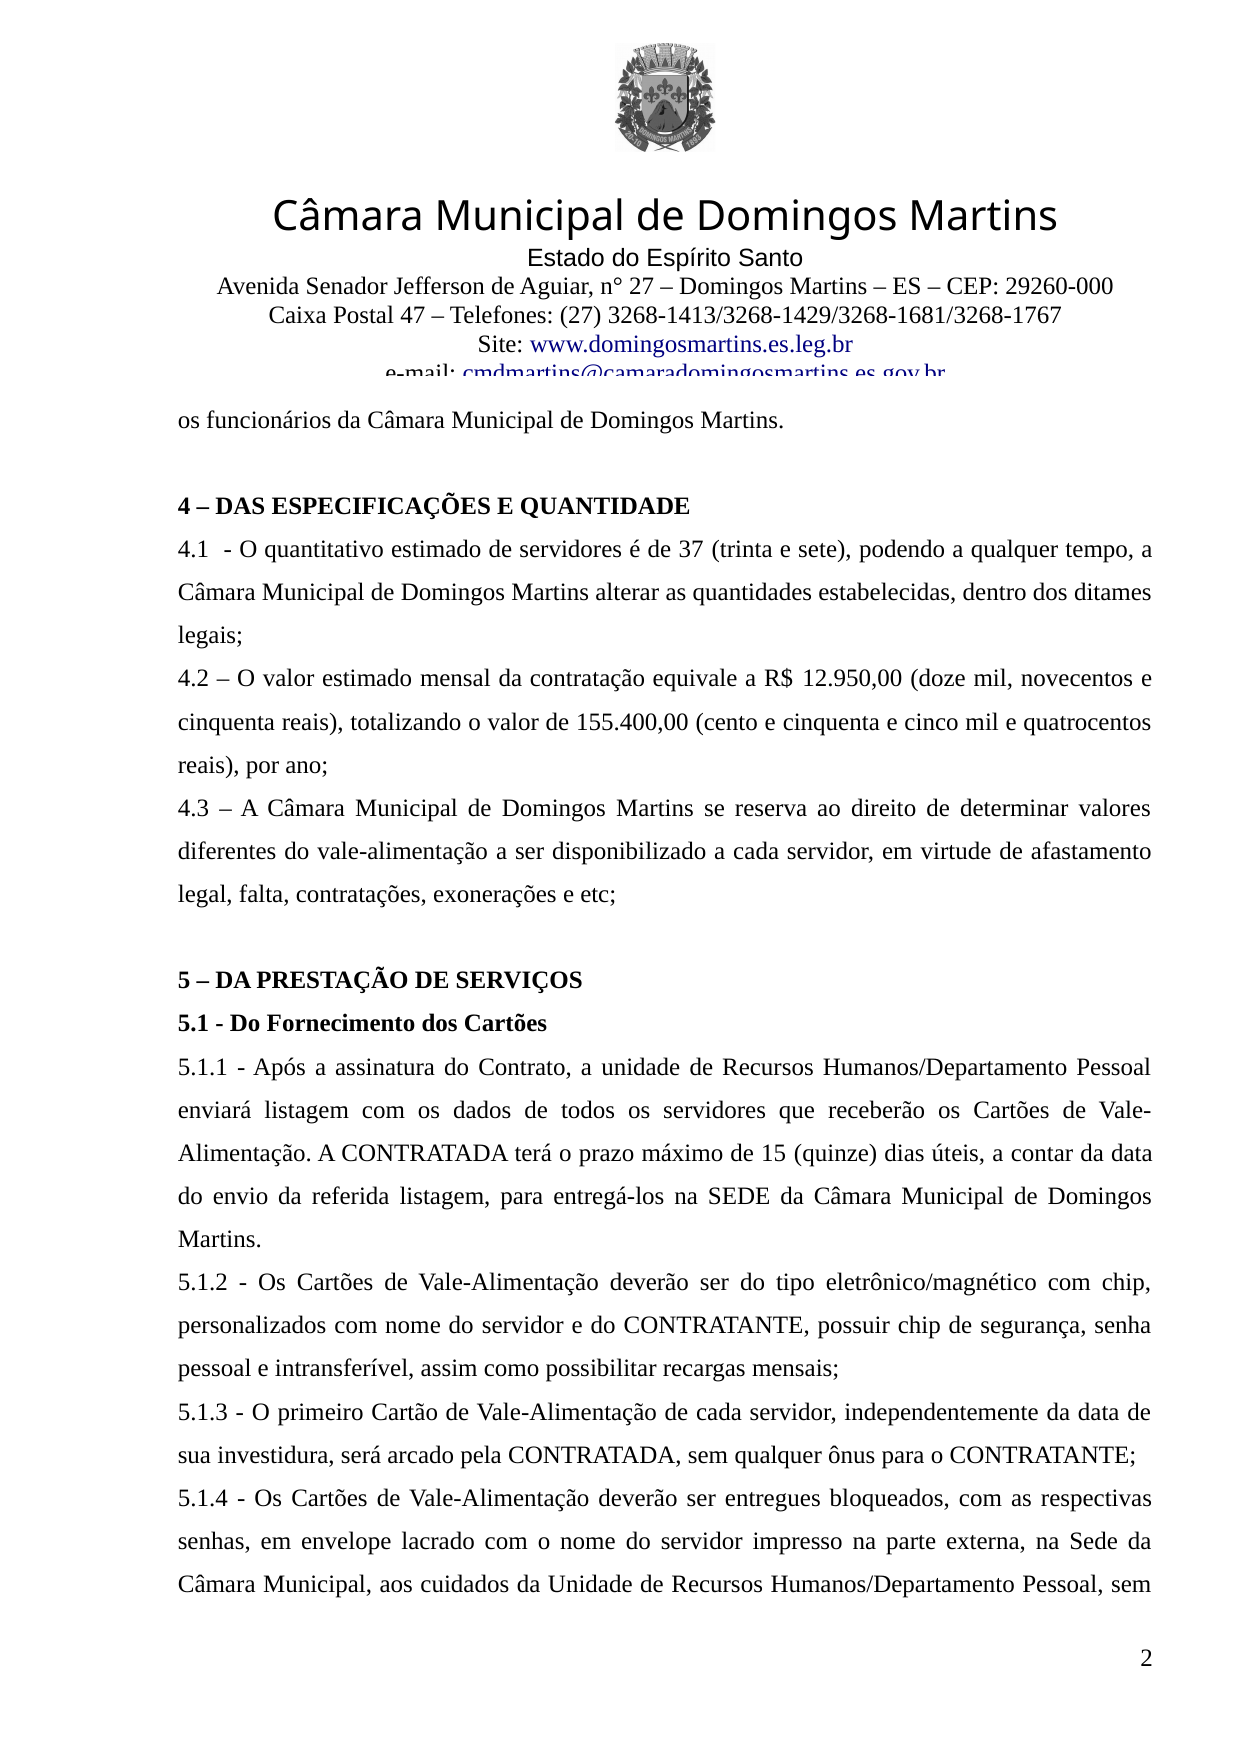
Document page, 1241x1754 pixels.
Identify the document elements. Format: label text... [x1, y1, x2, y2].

text 5.1.3 - O primeiro Cartão de Vale-Alimentação de cada servidor, independentemente da data de sua investidura, será arcado pela CONTRATADA, sem qualquer ônus para o CONTRATANTE; [178, 1397, 1153, 1468]
text 4.2 – O valor estimado mensal da contratação equivale a R$ 12.950,00 (doze mil, novecentos e cinquenta reais), totalizando o valor de 155.400,00 (cento e cinquenta e cinco mil e quatrocentos reais), por ano; [178, 663, 1153, 778]
text 4.1 - O quantitativo estimado de servidores é de 37 (trinta e sete), podendo a qualquer tempo, a Câmara Municipal de Domingos Martins alterar as quantidades estabelecidas, dentro dos ditames legais; [178, 534, 1153, 649]
text 4.3 – A Câmara Municipal de Domingos Martins se reserva ao direito de determinar valores diferentes do vale-alimentação a ser disponibilizado a cada servidor, em virtude de afastamento legal, falta, contratações, exonerações e etc; [178, 793, 1153, 908]
text 5.1 - Do Fornecimento dos Cartões [178, 1008, 1153, 1037]
text 5 – DA PRESTAÇÃO DE SERVIÇOS [178, 965, 1153, 994]
text os funcionários da Câmara Municipal de Domingos Martins. [178, 405, 1153, 433]
text 5.1.1 - Após a assinatura do Contrato, a unidade de Recursos Humanos/Departamento Pessoal enviará listagem com os dados de todos os servidores que receberão os Cartões de Vale-Alimentação. A CONTRATADA terá o prazo máximo de 15 (quinze) dias úteis, a contar da data do envio da referida listagem, para entregá-los na SEDE da Câmara Municipal de Domingos Martins. [178, 1052, 1153, 1253]
text 5.1.4 - Os Cartões de Vale-Alimentação deverão ser entregues bloqueados, com as respectivas senhas, em envelope lacrado com o nome do servidor impresso na parte externa, na Sede da Câmara Municipal, aos cuidados da Unidade de Recursos Humanos/Departamento Pessoal, sem [178, 1483, 1153, 1598]
text 4 – DAS ESPECIFICAÇÕES E QUANTIDADE [178, 491, 1153, 520]
text 5.1.2 - Os Cartões de Vale-Alimentação deverão ser do tipo eletrônico/magnético com chip, personalizados com nome do servidor e do CONTRATANTE, possuir chip de segurança, senha pessoal e intransferível, assim como possibilitar recargas mensais; [178, 1267, 1153, 1382]
